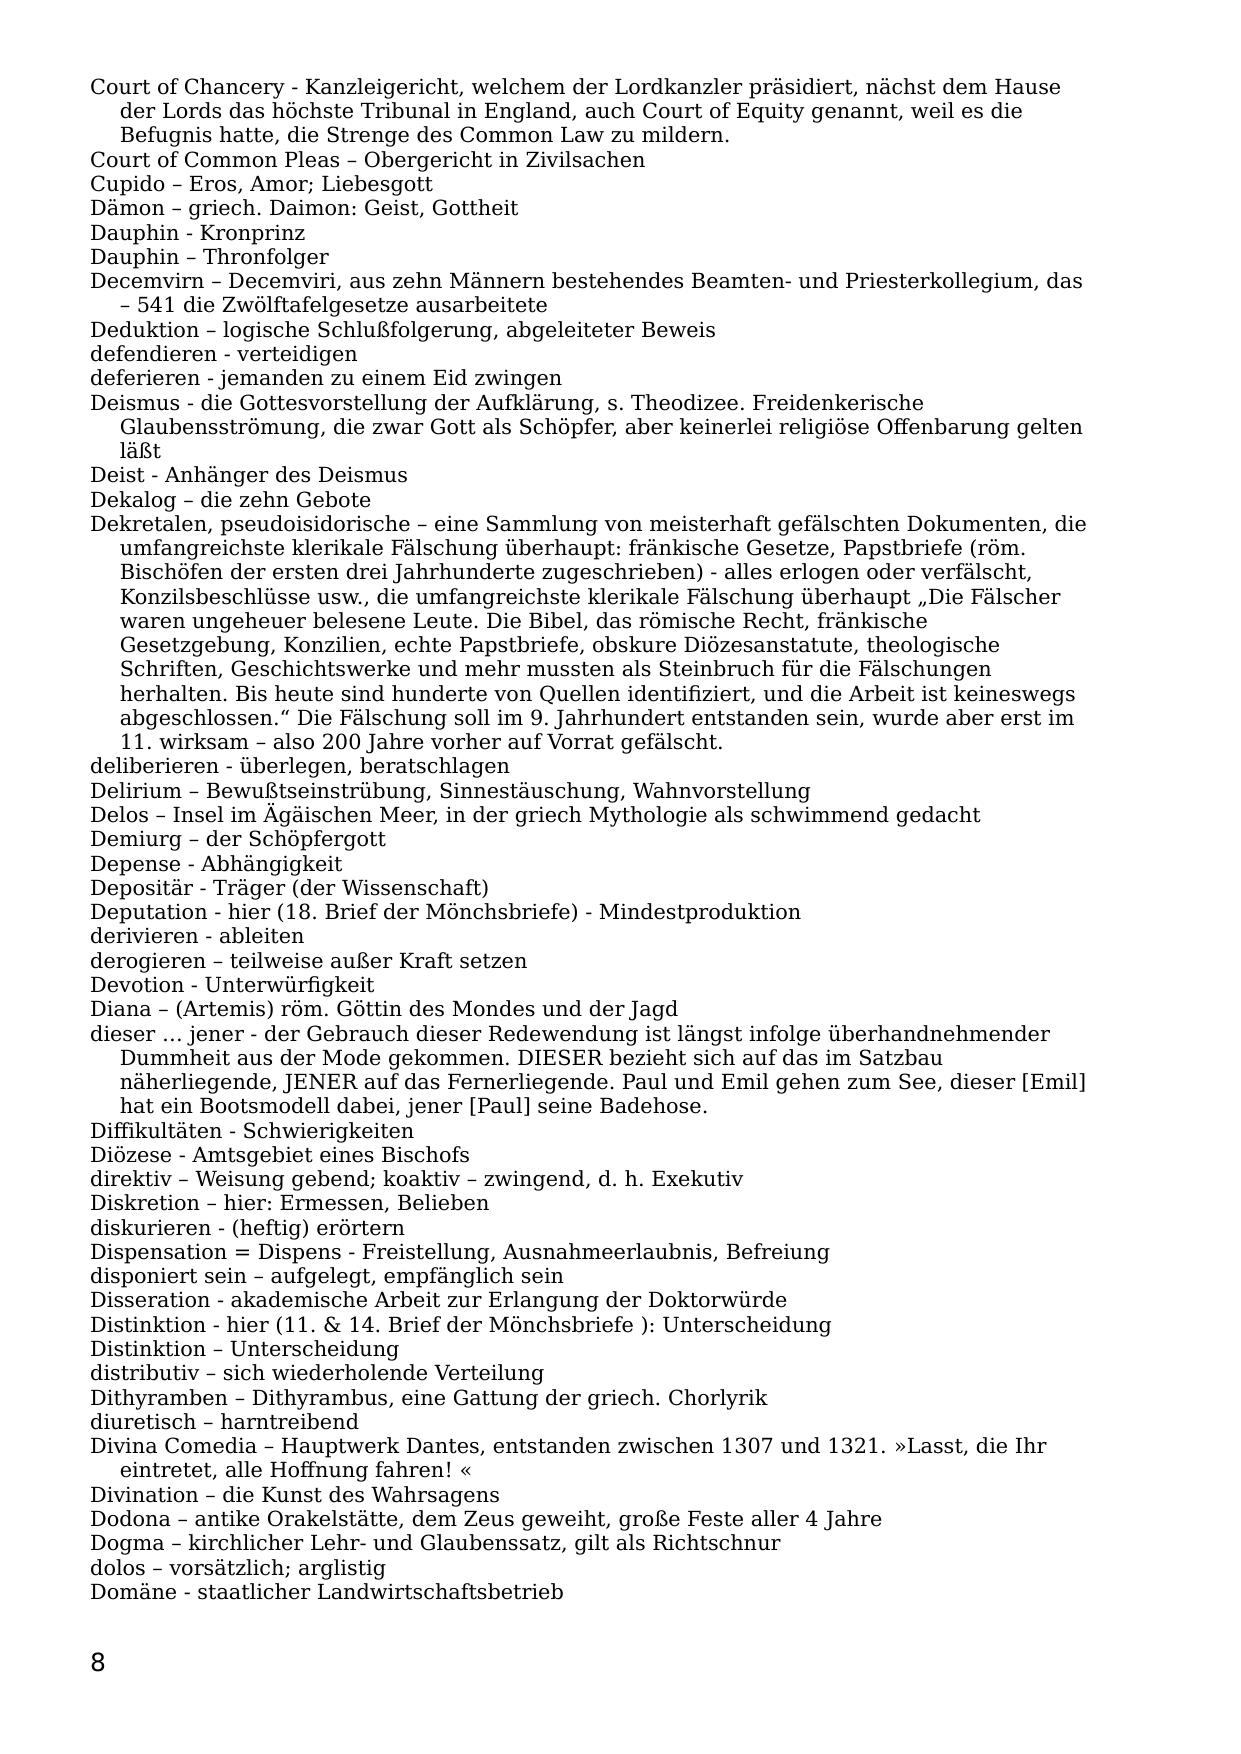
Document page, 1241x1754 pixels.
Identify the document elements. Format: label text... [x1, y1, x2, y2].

text Cupido – Eros, Amor; Liebesgott [90, 172, 1091, 196]
text Devotion - Unterwürfigkeit [90, 973, 1091, 997]
text Decemvirn – Decemviri, aus zehn Männern bestehendes Beamten- und Priesterkollegium, das – 541 die Zwölftafelgesetze ausarbeitete [90, 269, 1091, 318]
text Diffikultäten - Schwierigkeiten [90, 1119, 1091, 1143]
text Disseration - akademische Arbeit zur Erlangung der Doktorwürde [90, 1288, 1091, 1313]
text Diana – (Artemis) röm. Göttin des Mondes und der Jagd [90, 997, 1091, 1022]
text diuretisch – harntreibend [90, 1410, 1091, 1434]
text Deist - Anhänger des Deismus [90, 463, 1091, 488]
text diskurieren - (heftig) erörtern [90, 1216, 1091, 1240]
text Delos – Insel im Ägäischen Meer, in der griech Mythologie als schwimmend gedacht [90, 803, 1091, 827]
text disponiert sein – aufgelegt, empfänglich sein [90, 1264, 1091, 1288]
text Deismus - die Gottesvorstellung der Aufklärung, s. Theodizee. Freidenkerische Glaubensströmung, die zwar Gott als Schöpfer, aber keinerlei religiöse Offenbarung gelten läßt [90, 391, 1091, 463]
text Court of Chancery - Kanzleigericht, welchem der Lordkanzler präsidiert, nächst dem Hause der Lords das höchste Tribunal in England, auch Court of Equity genannt, weil es die Befugnis hatte, die Strenge des Common Law zu mildern. [90, 75, 1091, 148]
text Dauphin – Thronfolger [90, 245, 1091, 269]
text deferieren - jemanden zu einem Eid zwingen [90, 366, 1091, 391]
text Diskretion – hier: Ermessen, Belieben [90, 1191, 1091, 1216]
text Depositär - Träger (der Wissenschaft) [90, 876, 1091, 900]
text Demiurg – der Schöpfergott [90, 827, 1091, 852]
text Dekalog – die zehn Gebote [90, 488, 1091, 512]
text Distinktion – Unterscheidung [90, 1337, 1091, 1361]
text Dodona – antike Orakelstätte, dem Zeus geweiht, große Feste aller 4 Jahre [90, 1507, 1091, 1531]
text Delirium – Bewußtseinstrübung, Sinnestäuschung, Wahnvorstellung [90, 779, 1091, 803]
text Divina Comedia – Hauptwerk Dantes, entstanden zwischen 1307 und 1321. »Lasst, die Ihr eintretet, alle Hoffnung fahren! « [90, 1434, 1091, 1483]
text derogieren – teilweise außer Kraft setzen [90, 949, 1091, 973]
text defendieren - verteidigen [90, 342, 1091, 366]
text Domäne - staatlicher Landwirtschaftsbetrieb [90, 1580, 1091, 1604]
text Distinktion - hier (11. & 14. Brief der Mönchsbriefe ): Unterscheidung [90, 1313, 1091, 1337]
text direktiv – Weisung gebend; koaktiv – zwingend, d. h. Exekutiv [90, 1167, 1091, 1191]
text Dispensation = Dispens - Freistellung, Ausnahmeerlaubnis, Befreiung [90, 1240, 1091, 1264]
text distributiv – sich wiederholende Verteilung [90, 1361, 1091, 1386]
text Dekretalen, pseudoisidorische – eine Sammlung von meisterhaft gefälschten Dokumenten, die umfangreichste klerikale Fälschung überhaupt: fränkische Gesetze, Papstbriefe (röm. Bischöfen der ersten drei Jahrhunderte zugeschrieben) - alles erlogen oder verfälscht, Konzilsbeschlüsse usw., die umfangreichste klerikale Fälschung überhaupt „Die Fälscher waren ungeheuer belesene Leute. Die Bibel, das römische Recht, fränkische Gesetzgebung, Konzilien, echte Papstbriefe, obskure Diözesanstatute, theologische Schriften, Geschichtswerke und mehr mussten als Steinbruch für die Fälschungen herhalten. Bis heute sind hunderte von Quellen identifiziert, und die Arbeit ist keineswegs abgeschlossen.“ Die Fälschung soll im 9. Jahrhundert entstanden sein, wurde aber erst im 11. wirksam – also 200 Jahre vorher auf Vorrat gefälscht. [90, 512, 1091, 754]
text Depense - Abhängigkeit [90, 852, 1091, 876]
text Dauphin - Kronprinz [90, 221, 1091, 245]
text Dithyramben – Dithyrambus, eine Gattung der griech. Chorlyrik [90, 1386, 1091, 1410]
text derivieren - ableiten [90, 924, 1091, 949]
text Diözese - Amtsgebiet eines Bischofs [90, 1143, 1091, 1167]
text Dogma – kirchlicher Lehr- und Glaubenssatz, gilt als Richtschnur [90, 1531, 1091, 1556]
text dieser … jener - der Gebrauch dieser Redewendung ist längst infolge überhandnehmender Dummheit aus der Mode gekommen. DIESER bezieht sich auf das im Satzbau näherliegende, JENER auf das Fernerliegende. Paul und Emil gehen zum See, dieser [Emil] hat ein Bootsmodell dabei, jener [Paul] seine Badehose. [90, 1022, 1091, 1119]
text deliberieren - überlegen, beratschlagen [90, 754, 1091, 779]
text Court of Common Pleas – Obergericht in Zivilsachen [90, 148, 1091, 172]
text Divination – die Kunst des Wahrsagens [90, 1483, 1091, 1507]
text dolos – vorsätzlich; arglistig [90, 1556, 1091, 1580]
text Deduktion – logische Schlußfolgerung, abgeleiteter Beweis [90, 318, 1091, 342]
text Dämon – griech. Daimon: Geist, Gottheit [90, 196, 1091, 221]
text Deputation - hier (18. Brief der Mönchsbriefe) - Mindestproduktion [90, 900, 1091, 924]
